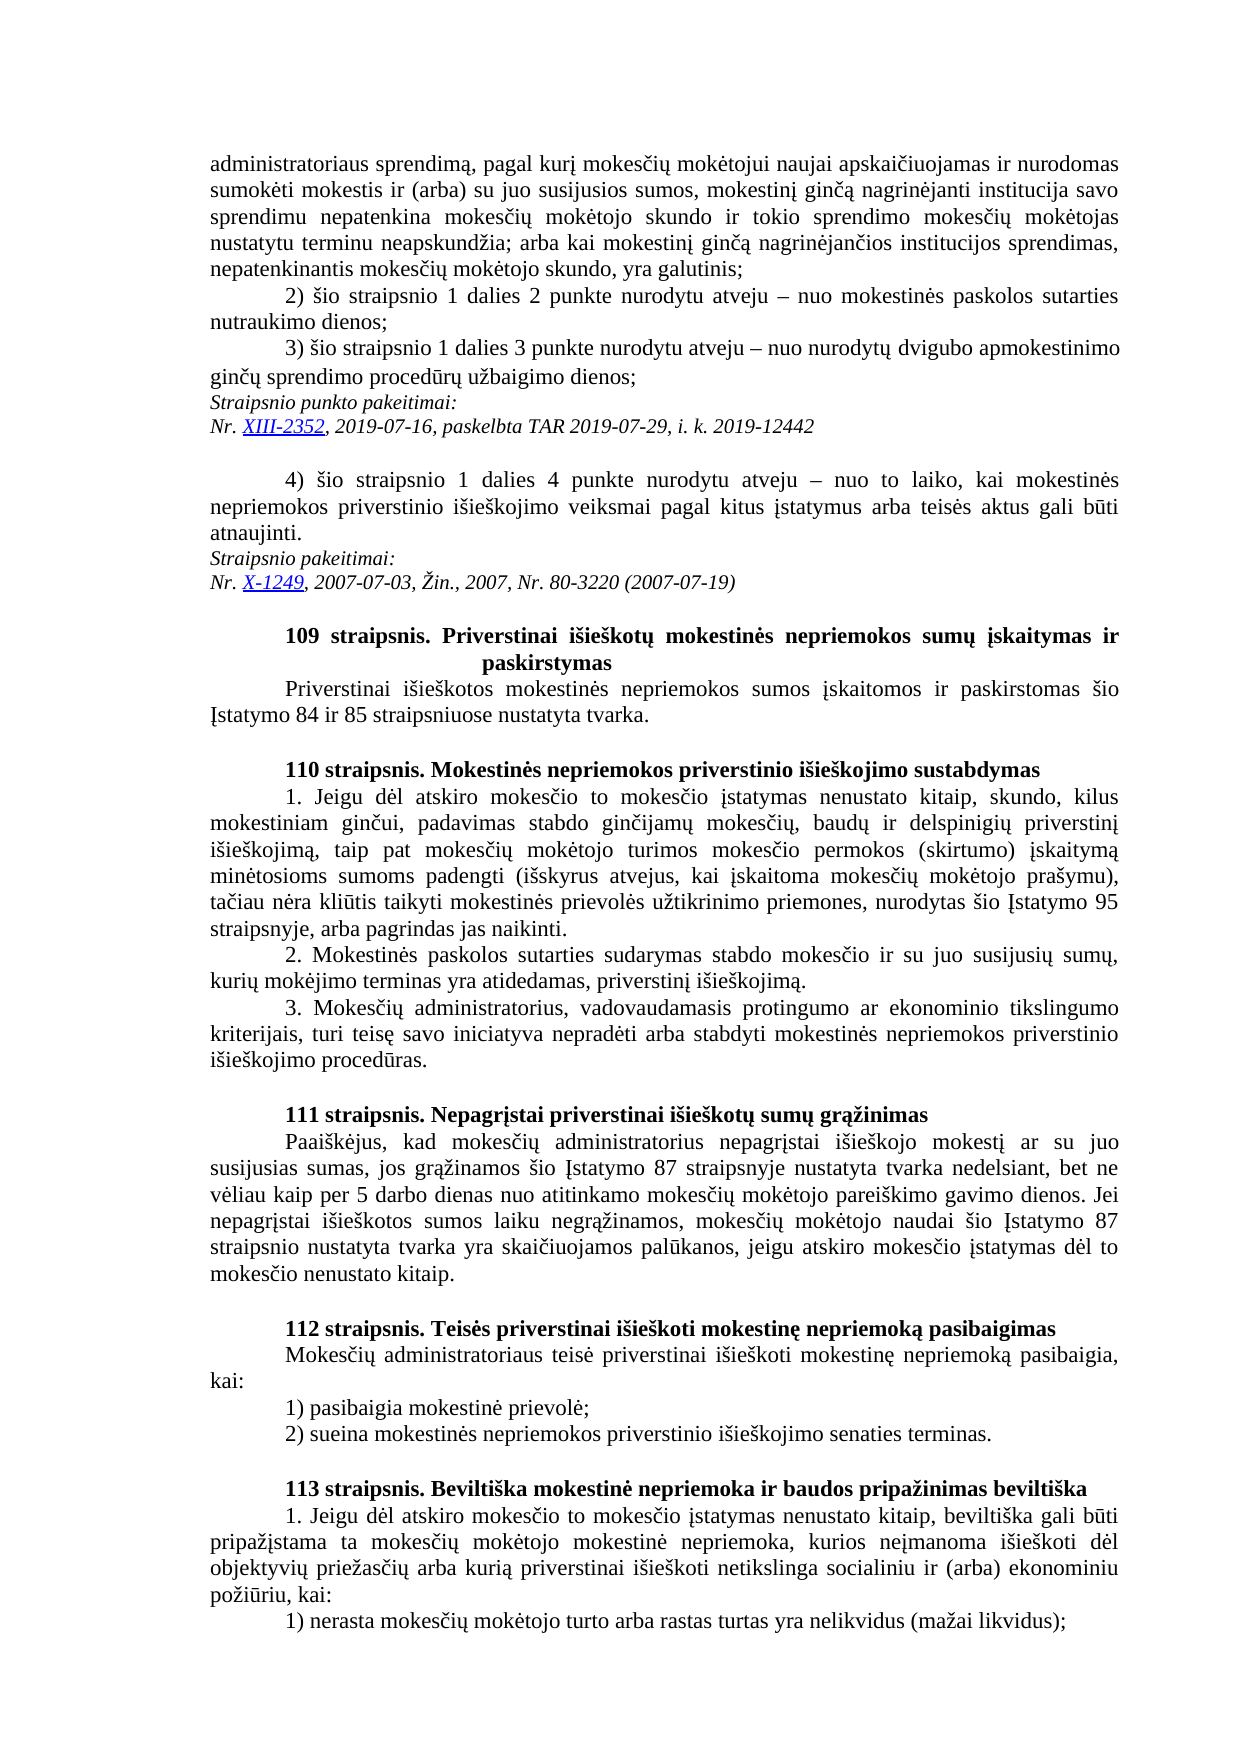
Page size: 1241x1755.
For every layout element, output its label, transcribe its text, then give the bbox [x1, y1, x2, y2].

text Priverstinai išieškotos mokestinės nepriemokos sumos įskaitomos ir paskirstomas šio Įstatymo 84 ir 85 straipsniuose nustatyta tvarka. [210, 675, 1120, 728]
text 109 straipsnis. Priverstinai išieškotų mokestinės nepriemokos sumų įskaitymas ir paskirstymas [285, 622, 1120, 675]
text 4) šio straipsnio 1 dalies 4 punkte nurodytu atveju – nuo to laiko, kai mokestinės nepriemokos priverstinio išieškojimo veiksmai pagal kitus įstatymus arba teisės aktus gali būti atnaujinti. [210, 466, 1120, 546]
text 1. Jeigu dėl atskiro mokesčio to mokesčio įstatymas nenustato kitaip, beviltiška gali būti pripažįstama ta mokesčių mokėtojo mokestinė nepriemoka, kurios neįmanoma išieškoti dėl objektyvių priežasčių arba kurią priverstinai išieškoti netikslinga socialiniu ir (arba) ekonominiu požiūriu, kai: [210, 1502, 1120, 1607]
text Nr. X-1249, 2007-07-03, Žin., 2007, Nr. 80-3220 (2007-07-19) [210, 569, 1120, 594]
subtitle 110 straipsnis. Mokestinės nepriemokos priverstinio išieškojimo sustabdymas [210, 757, 1120, 783]
text Straipsnio punkto pakeitimai: [210, 389, 1120, 414]
text administratoriaus sprendimą, pagal kurį mokesčių mokėtojui naujai apskaičiuojamas ir nurodomas sumokėti mokestis ir (arba) su juo susijusios sumos, mokestinį ginčą nagrinėjanti institucija savo sprendimu nepatenkina mokesčių mokėtojo skundo ir tokio sprendimo mokesčių mokėtojas nustatytu terminu neapskundžia; arba kai mokestinį ginčą nagrinėjančios institucijos sprendimas, nepatenkinantis mokesčių mokėtojo skundo, yra galutinis; [210, 150, 1120, 282]
text 2) šio straipsnio 1 dalies 2 punkte nurodytu atveju – nuo mokestinės paskolos sutarties nutraukimo dienos; [210, 282, 1120, 334]
text 1) pasibaigia mokestinė prievolė; [210, 1394, 1120, 1420]
text 2. Mokestinės paskolos sutarties sudarymas stabdo mokesčio ir su juo susijusių sumų, kurių mokėjimo terminas yra atidedamas, priverstinį išieškojimą. [210, 941, 1120, 994]
text Nr. XIII-2352, 2019-07-16, paskelbta TAR 2019-07-29, i. k. 2019-12442 [210, 414, 1120, 438]
text 1) nerasta mokesčių mokėtojo turto arba rastas turtas yra nelikvidus (mažai likvidus); [210, 1607, 1120, 1633]
text Paaiškėjus, kad mokesčių administratorius nepagrįstai išieškojo mokestį ar su juo susijusias sumas, jos grąžinamos šio Įstatymo 87 straipsnyje nustatyta tvarka nedelsiant, bet ne vėliau kaip per 5 darbo dienas nuo atitinkamo mokesčių mokėtojo pareiškimo gavimo dienos. Jei nepagrįstai išieškotos sumos laiku negrąžinamos, mokesčių mokėtojo naudai šio Įstatymo 87 straipsnio nustatyta tvarka yra skaičiuojamos palūkanos, jeigu atskiro mokesčio įstatymas dėl to mokesčio nenustato kitaip. [210, 1128, 1120, 1286]
text 2) sueina mokestinės nepriemokos priverstinio išieškojimo senaties terminas. [210, 1420, 1120, 1447]
text 1. Jeigu dėl atskiro mokesčio to mokesčio įstatymas nenustato kitaip, skundo, kilus mokestiniam ginčui, padavimas stabdo ginčijamų mokesčių, baudų ir delspinigių priverstinį išieškojimą, taip pat mokesčių mokėtojo turimos mokesčio permokos (skirtumo) įskaitymą minėtosioms sumoms padengti (išskyrus atvejus, kai įskaitoma mokesčių mokėtojo prašymu), tačiau nėra kliūtis taikyti mokestinės prievolės užtikrinimo priemones, nurodytas šio Įstatymo 95 straipsnyje, arba pagrindas jas naikinti. [210, 783, 1120, 941]
text 3) šio straipsnio 1 dalies 3 punkte nurodytu atveju – nuo nurodytų dvigubo apmokestinimo ginčų sprendimo procedūrų užbaigimo dienos; [210, 334, 1120, 389]
text 112 straipsnis. Teisės priverstinai išieškoti mokestinę nepriemoką pasibaigimas [285, 1315, 1120, 1341]
text Mokesčių administratoriaus teisė priverstinai išieškoti mokestinę nepriemoką pasibaigia, kai: [210, 1341, 1120, 1394]
text 113 straipsnis. Beviltiška mokestinė nepriemoka ir baudos pripažinimas beviltiška [285, 1475, 1120, 1502]
text 3. Mokesčių administratorius, vadovaudamasis protingumo ar ekonominio tikslingumo kriterijais, turi teisę savo iniciatyva nepradėti arba stabdyti mokestinės nepriemokos priverstinio išieškojimo procedūras. [210, 994, 1120, 1073]
text Straipsnio pakeitimai: [210, 546, 1120, 569]
text 111 straipsnis. Nepagrįstai priverstinai išieškotų sumų grąžinimas [210, 1102, 1120, 1128]
